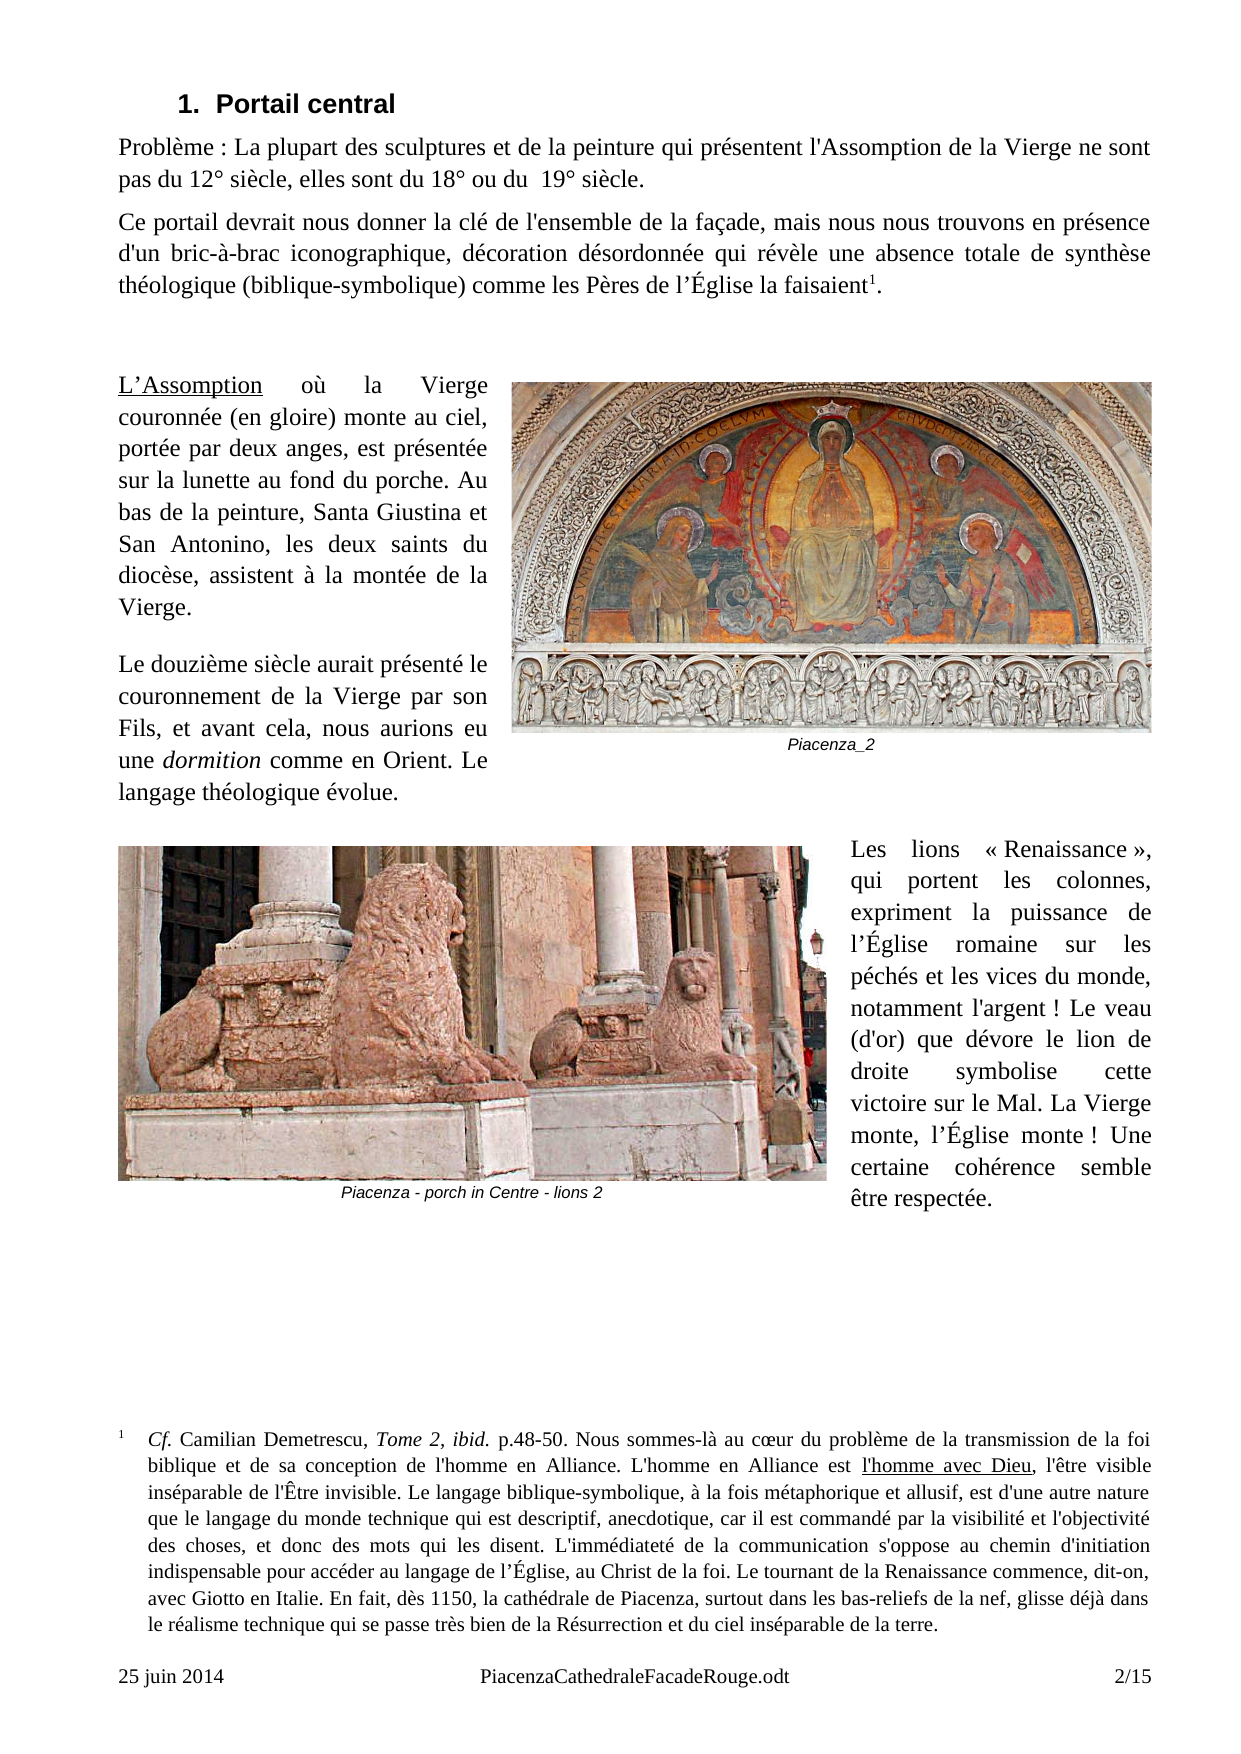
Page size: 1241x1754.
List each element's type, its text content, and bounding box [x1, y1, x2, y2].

text Cf. Camilian Demetrescu, Tome 2, ibid. p.48-50. Nous sommes-là au cœur du problème de la transmission de la foi biblique et de sa conception de l'homme en Alliance. L'homme en Alliance est l'homme avec Dieu, l'être visible inséparable de l'Être invisible. Le langage biblique-symbolique, à la fois métaphorique et allusif, est d'une autre nature que le langage du monde technique qui est descriptif, anecdotique, car il est commandé par la visibilité et l'objectivité des choses, et donc des mots qui les disent. L'immédiateté de la communication s'oppose au chemin d'initiation indispensable pour accéder au langage de l’Église, au Christ de la foi. Le tournant de la Renaissance commence, dit-on, avec Giotto en Italie. En fait, dès 1150, la cathédrale de Piacenza, surtout dans les bas-reliefs de la nef, glisse déjà dans le réalisme technique qui se passe très bien de la Résurrection et du ciel inséparable de la terre. [118, 1428, 1152, 1636]
picture [118, 846, 827, 1181]
text Les lions « Renaissance », qui portent les colonnes, expriment la puissance de l’Église romaine sur les péchés et les vices du monde, notamment l'argent ! Le veau (d'or) que dévore le lion de droite symbolise cette victoire sur le Mal. La Vierge monte, l’Église monte ! Une certaine cohérence semble être respectée. [118, 835, 1152, 1212]
text Piacenza - porch in Centre - lions 2 [118, 1181, 827, 1202]
text L’Assomption où la Vierge couronnée (en gloire) monte au ciel, portée par deux anges, est présentée sur la lunette au fond du porche. Au bas de la peinture, Santa Giustina et San Antonino, les deux saints du diocèse, assistent à la montée de la Vierge. [118, 371, 1152, 621]
text Problème : La plupart des sculptures et de la peinture qui présentent l'Assomption de la Vierge ne sont pas du 12° siècle, elles sont du 18° ou du 19° siècle. [118, 133, 1152, 193]
text Le douzième siècle aurait présenté le couronnement de la Vierge par son Fils, et avant cela, nous aurions eu une dormition comme en Orient. Le langage théologique évolue. [118, 651, 1152, 805]
text Ce portail devrait nous donner la clé de l'ensemble de la façade, mais nous nous trouvons en présence d'un bric-à-brac iconographique, décoration désordonnée qui révèle une absence totale de synthèse théologique (biblique-symbolique) comme les Pères de l’Église la faisaient. [118, 208, 1152, 299]
subtitle Portail central [177, 88, 1152, 119]
text Piacenza_2 [512, 733, 1152, 754]
picture [511, 382, 1152, 733]
